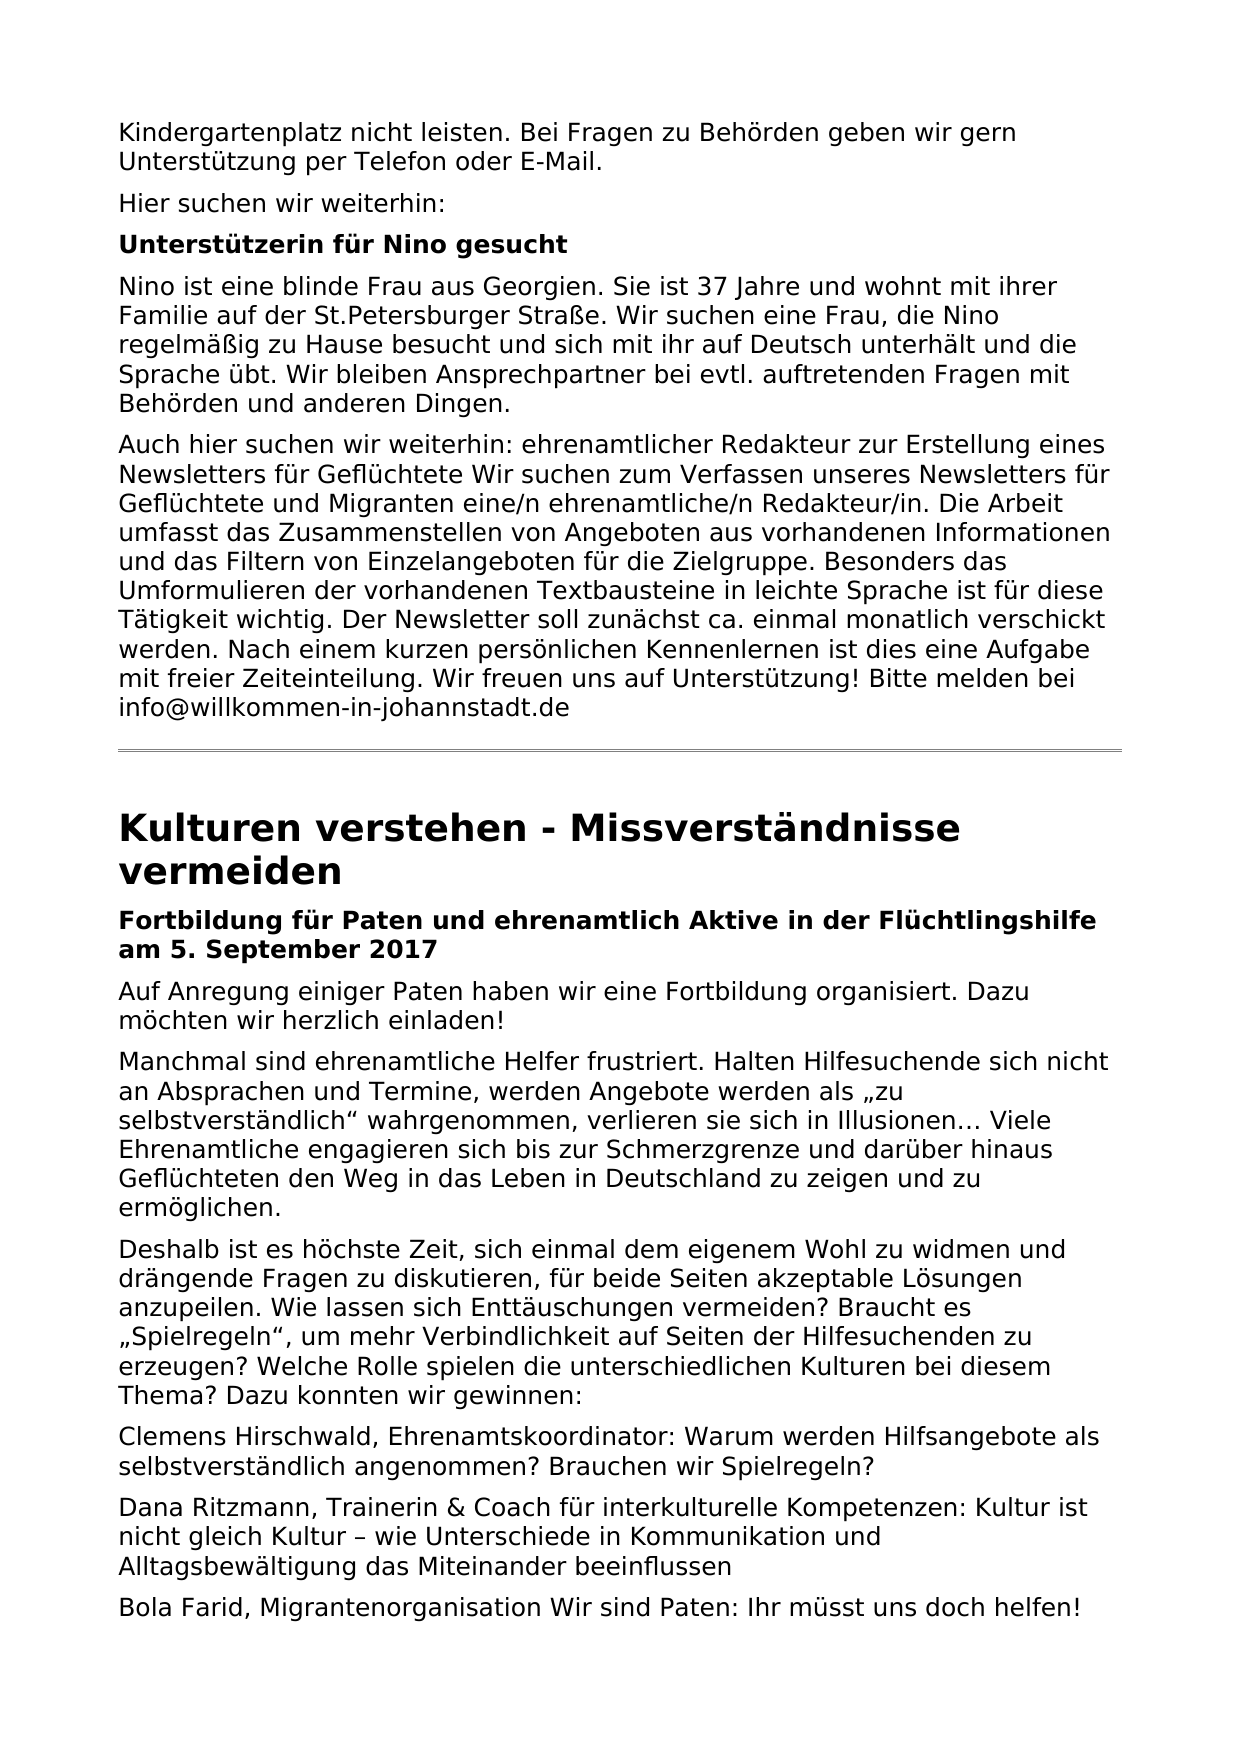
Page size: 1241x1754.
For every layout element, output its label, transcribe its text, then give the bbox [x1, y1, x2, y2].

text Clemens Hirschwald, Ehrenamtskoordinator: Warum werden Hilfsangebote als selbstverständlich angenommen? Brauchen wir Spielregeln? [118, 1423, 1122, 1481]
text Manchmal sind ehrenamtliche Helfer frustriert. Halten Hilfesuchende sich nicht an Absprachen und Termine, werden Angebote werden als „zu selbstverständlich“ wahrgenommen, verlieren sie sich in Illusionen… Viele Ehrenamtliche engagieren sich bis zur Schmerzgrenze und darüber hinaus Geflüchteten den Weg in das Leben in Deutschland zu zeigen und zu ermöglichen. [118, 1048, 1122, 1223]
text Auf Anregung einiger Paten haben wir eine Fortbildung organisiert. Dazu möchten wir herzlich einladen! [118, 977, 1122, 1035]
text Fortbildung für Paten und ehrenamtlich Aktive in der Flüchtlingshilfe am 5. September 2017 [118, 906, 1122, 964]
text Kindergartenplatz nicht leisten. Bei Fragen zu Behörden geben wir gern Unterstützung per Telefon oder E-Mail. [118, 118, 1122, 176]
subtitle Kulturen verstehen - Missverständnisse vermeiden [118, 806, 1122, 893]
text Unterstützerin für Nino gesucht [118, 231, 1122, 260]
text Auch hier suchen wir weiterhin: ehrenamtlicher Redakteur zur Erstellung eines Newsletters für Geflüchtete Wir suchen zum Verfassen unseres Newsletters für Geflüchtete und Migranten eine/n ehrenamtliche/n Redakteur/in. Die Arbeit umfasst das Zusammenstellen von Angeboten aus vorhandenen Informationen und das Filtern von Einzelangeboten für die Zielgruppe. Besonders das Umformulieren der vorhandenen Textbausteine in leichte Sprache ist für diese Tätigkeit wichtig. Der Newsletter soll zunächst ca. einmal monatlich verschickt werden. Nach einem kurzen persönlichen Kennenlernen ist dies eine Aufgabe mit freier Zeiteinteilung. Wir freuen uns auf Unterstützung! Bitte melden bei info@willkommen-in-johannstadt.de [118, 431, 1122, 722]
text Dana Ritzmann, Trainerin & Coach für interkulturelle Kompetenzen: Kultur ist nicht gleich Kultur – wie Unterschiede in Kommunikation und Alltagsbewältigung das Miteinander beeinflussen [118, 1493, 1122, 1581]
text Deshalb ist es höchste Zeit, sich einmal dem eigenem Wohl zu widmen und drängende Fragen zu diskutieren, für beide Seiten akzeptable Lösungen anzupeilen. Wie lassen sich Enttäuschungen vermeiden? Braucht es „Spielregeln“, um mehr Verbindlichkeit auf Seiten der Hilfesuchenden zu erzeugen? Welche Rolle spielen die unterschiedlichen Kulturen bei diesem Thema? Dazu konnten wir gewinnen: [118, 1235, 1122, 1410]
text Bola Farid, Migrantenorganisation Wir sind Paten: Ihr müsst uns doch helfen! [118, 1593, 1122, 1623]
text Hier suchen wir weiterhin: [118, 189, 1122, 218]
text Nino ist eine blinde Frau aus Georgien. Sie ist 37 Jahre und wohnt mit ihrer Familie auf der St.Petersburger Straße. Wir suchen eine Frau, die Nino regelmäßig zu Hause besucht und sich mit ihr auf Deutsch unterhält und die Sprache übt. Wir bleiben Ansprechpartner bei evtl. auftretenden Fragen mit Behörden und anderen Dingen. [118, 272, 1122, 418]
